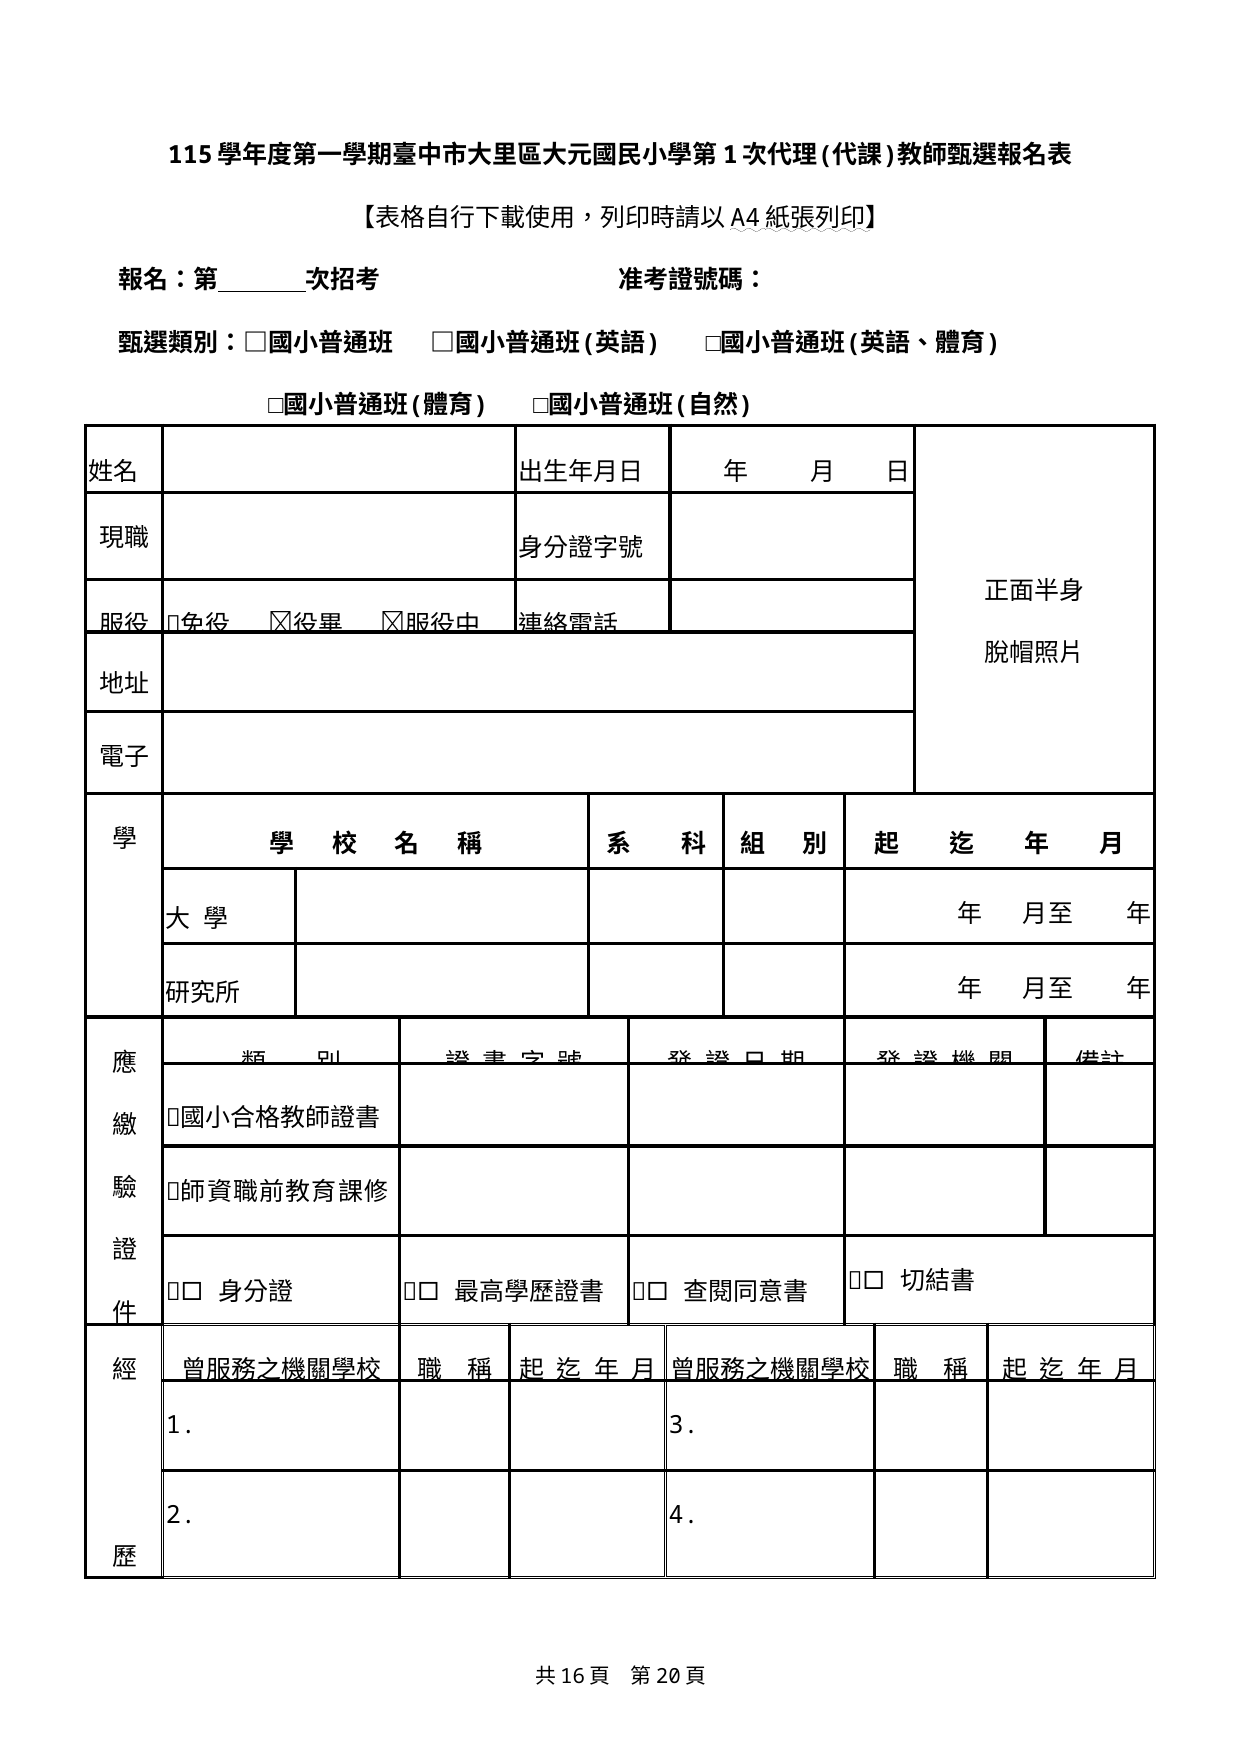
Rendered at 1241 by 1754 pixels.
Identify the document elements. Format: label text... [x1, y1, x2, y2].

table_header 正面半身 脫帽照片 [916, 427, 1153, 792]
table_cell 系 科 [590, 795, 722, 867]
table_cell [297, 870, 587, 942]
table_cell [846, 1148, 1043, 1233]
text 【表格自行下載使用，列印時請以A4紙張列印】 [118, 173, 1122, 236]
table_cell [630, 1148, 843, 1233]
table_cell [725, 945, 843, 1015]
table_cell 曾服務之機關學校 [667, 1326, 873, 1379]
table_cell [164, 494, 514, 577]
text □國小普通班(體育) □國小普通班(自然) [118, 361, 1122, 423]
table_cell [989, 1382, 1153, 1469]
table_cell [672, 581, 913, 630]
table_cell [590, 945, 722, 1015]
table_cell [989, 1472, 1153, 1576]
table_cell [725, 870, 843, 942]
table_cell 年 月至 年 月 [846, 870, 1153, 942]
table_cell  最高學歷證書 [401, 1237, 627, 1322]
table_cell [511, 1472, 664, 1576]
table_cell [164, 634, 913, 710]
table_cell 經 歷 [87, 1326, 161, 1576]
table_cell  查閱同意書 [630, 1237, 843, 1322]
table_cell 4. [667, 1472, 873, 1576]
table_cell 發 證 日 期 [630, 1019, 843, 1062]
table_cell 發 證 機 關 [846, 1019, 1043, 1062]
table_cell 免役 役畢 服役中 [164, 581, 514, 630]
text 報名：第 次招考 准考證號碼： [118, 236, 1122, 298]
table_header 出生年月日 [517, 427, 668, 491]
table_cell  身分證 [164, 1237, 398, 1322]
table_cell [672, 494, 913, 577]
table_cell 證 書 字 號 [401, 1019, 627, 1062]
table_cell [401, 1472, 508, 1576]
table_cell 身分證字號 [517, 494, 668, 577]
table_cell 職 稱 [876, 1326, 986, 1379]
table_cell 地址 [87, 634, 161, 710]
table_cell [1047, 1065, 1153, 1144]
table_cell [1047, 1148, 1153, 1233]
table_cell 連絡電話 [517, 581, 668, 630]
table_cell 現職機關學校 [87, 494, 161, 577]
table_cell 2. [164, 1472, 398, 1576]
table_header [164, 427, 514, 491]
table_cell [297, 945, 587, 1015]
table_cell 學 歷 [87, 795, 161, 1015]
table_header 年 月 日 [672, 427, 913, 491]
table_cell 國小合格教師證書 [164, 1065, 398, 1144]
table_cell 起 迄 年 月 [989, 1326, 1153, 1379]
table_cell 3. [667, 1382, 873, 1469]
table_cell 師資職前教育課修畢證明書 [164, 1148, 398, 1233]
table_cell 大 學 [164, 870, 294, 942]
table_cell 備註 [1047, 1019, 1153, 1062]
table_cell 起 迄 年 月 [846, 795, 1153, 867]
table_cell 曾服務之機關學校 [164, 1326, 398, 1379]
table_cell 電子郵件 [87, 713, 161, 792]
text 115學年度第一學期臺中市大里區大元國民小學第1次代理(代課)教師甄選報名表 [118, 111, 1122, 173]
table_cell 起 迄 年 月 [511, 1326, 664, 1379]
table_cell 應 繳 驗 證 件 [87, 1019, 161, 1322]
table_cell [590, 870, 722, 942]
table_cell [401, 1065, 627, 1144]
table_cell [876, 1382, 986, 1469]
table_header 姓名 [87, 427, 161, 491]
table_cell 服役 情形 [87, 581, 161, 630]
table_cell 研究所 [164, 945, 294, 1015]
table_cell 類 別 [164, 1019, 398, 1062]
table_cell [511, 1382, 664, 1469]
table_cell [401, 1148, 627, 1233]
table_cell 組 別 [725, 795, 843, 867]
table_cell 1. [164, 1382, 398, 1469]
table_cell [401, 1382, 508, 1469]
text 甄選類別：□國小普通班 □國小普通班(英語) □國小普通班(英語、體育) [118, 298, 1122, 361]
table_cell 年 月至 年 月 [846, 945, 1153, 1015]
table_cell 學 校 名 稱 [164, 795, 587, 867]
table_cell 職 稱 [401, 1326, 508, 1379]
table_cell [846, 1065, 1043, 1144]
table_cell [164, 713, 913, 792]
table_cell [876, 1472, 986, 1576]
table_cell  切結書  委託書(無需者免附) [846, 1237, 1153, 1322]
table_cell [630, 1065, 843, 1144]
